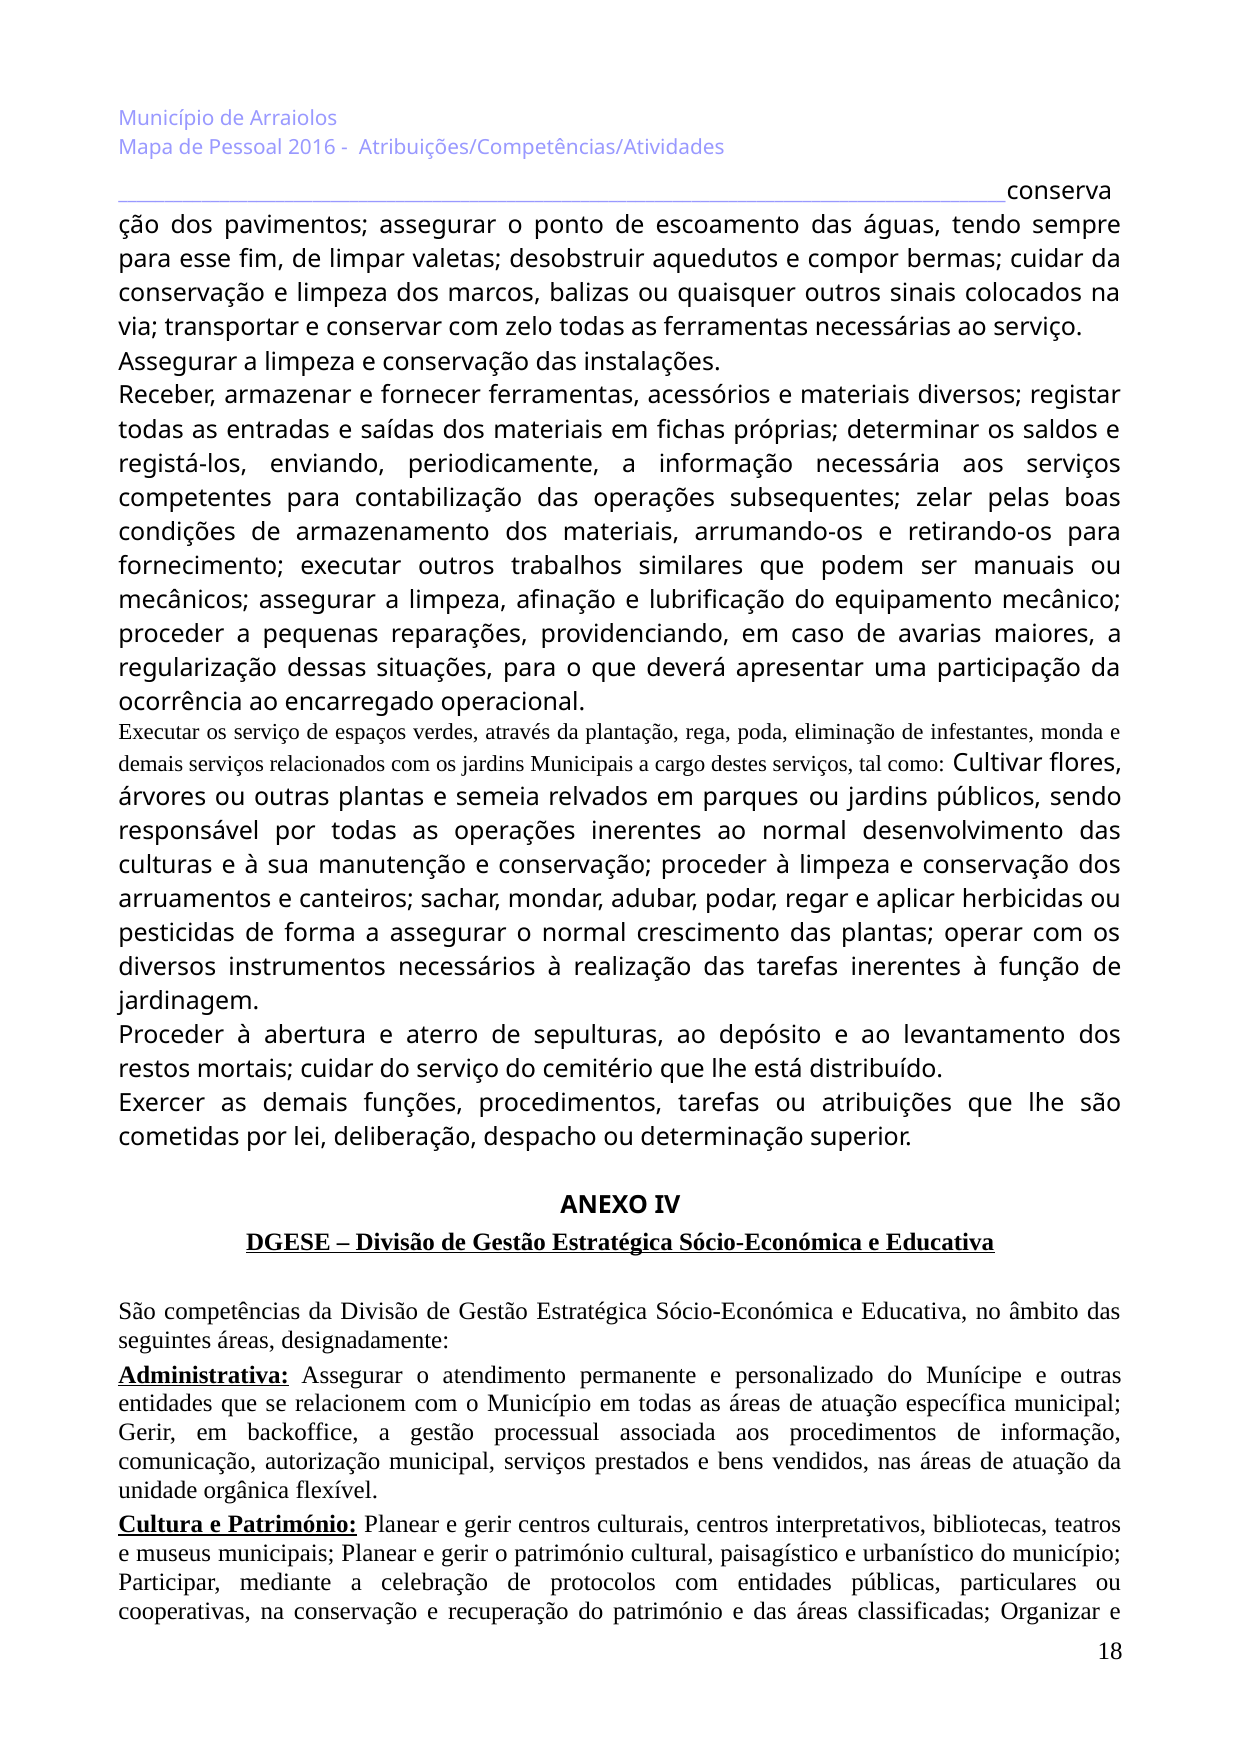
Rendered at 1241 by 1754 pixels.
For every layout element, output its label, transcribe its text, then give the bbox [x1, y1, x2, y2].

text São competências da Divisão de Gestão Estratégica Sócio-Económica e Educativa, no âmbito das seguintes áreas, designadamente: [118, 1296, 1122, 1354]
text Proceder à abertura e aterro de sepulturas, ao depósito e ao levantamento dos restos mortais; cuidar do serviço do cemitério que lhe está distribuído. [118, 1017, 1122, 1085]
text Mapa de Pessoal 2016 - Atribuições/Competências/Atividades [118, 132, 1122, 160]
text Assegurar a limpeza e conservação das instalações. [118, 343, 1122, 377]
text Município de Arraiolos [118, 103, 1122, 132]
list Cultura e Património: Planear e gerir centros culturais, centros interpretativos, bibliotecas, teatros e museus municipais; Planear e gerir o património cultural, paisagístico e urbanístico do município; Participar, mediante a celebração de protocolos com entidades públicas, particulares ou cooperativas, na conservação e recuperação do património e das áreas classificadas; Organizar e [118, 1509, 1122, 1624]
text Executar os serviço de espaços verdes, através da plantação, rega, poda, eliminação de infestantes, monda e demais serviços relacionados com os jardins Municipais a cargo destes serviços, tal como: Cultivar flores, árvores ou outras plantas e semeia relvados em parques ou jardins públicos, sendo responsável por todas as operações inerentes ao normal desenvolvimento das culturas e à sua manutenção e conservação; proceder à limpeza e conservação dos arruamentos e canteiros; sachar, mondar, adubar, podar, regar e aplicar herbicidas ou pesticidas de forma a assegurar o normal crescimento das plantas; operar com os diversos instrumentos necessários à realização das tarefas inerentes à função de jardinagem. [118, 718, 1122, 1017]
text Receber, armazenar e fornecer ferramentas, acessórios e materiais diversos; registar todas as entradas e saídas dos materiais em fichas próprias; determinar os saldos e registá-los, enviando, periodicamente, a informação necessária aos serviços competentes para contabilização das operações subsequentes; zelar pelas boas condições de armazenamento dos materiais, arrumando-os e retirando-os para fornecimento; executar outros trabalhos similares que podem ser manuais ou mecânicos; assegurar a limpeza, afinação e lubrificação do equipamento mecânico; proceder a pequenas reparações, providenciando, em caso de avarias maiores, a regularização dessas situações, para o que deverá apresentar uma participação da ocorrência ao encarregado operacional. [118, 377, 1122, 718]
list DGESE – Divisão de Gestão Estratégica Sócio-Económica e Educativa [118, 1227, 1122, 1256]
text ANEXO IV [118, 1187, 1122, 1221]
text ________________________________________________________________________________________________conservação dos pavimentos; assegurar o ponto de escoamento das águas, tendo sempre para esse fim, de limpar valetas; desobstruir aquedutos e compor bermas; cuidar da conservação e limpeza dos marcos, balizas ou quaisquer outros sinais colocados na via; transportar e conservar com zelo todas as ferramentas necessárias ao serviço. [118, 173, 1122, 343]
list Administrativa: Assegurar o atendimento permanente e personalizado do Munícipe e outras entidades que se relacionem com o Município em todas as áreas de atuação específica municipal; Gerir, em backoffice, a gestão processual associada aos procedimentos de informação, comunicação, autorização municipal, serviços prestados e bens vendidos, nas áreas de atuação da unidade orgânica flexível. [118, 1360, 1122, 1503]
text Exercer as demais funções, procedimentos, tarefas ou atribuições que lhe são cometidas por lei, deliberação, despacho ou determinação superior. [118, 1085, 1122, 1153]
